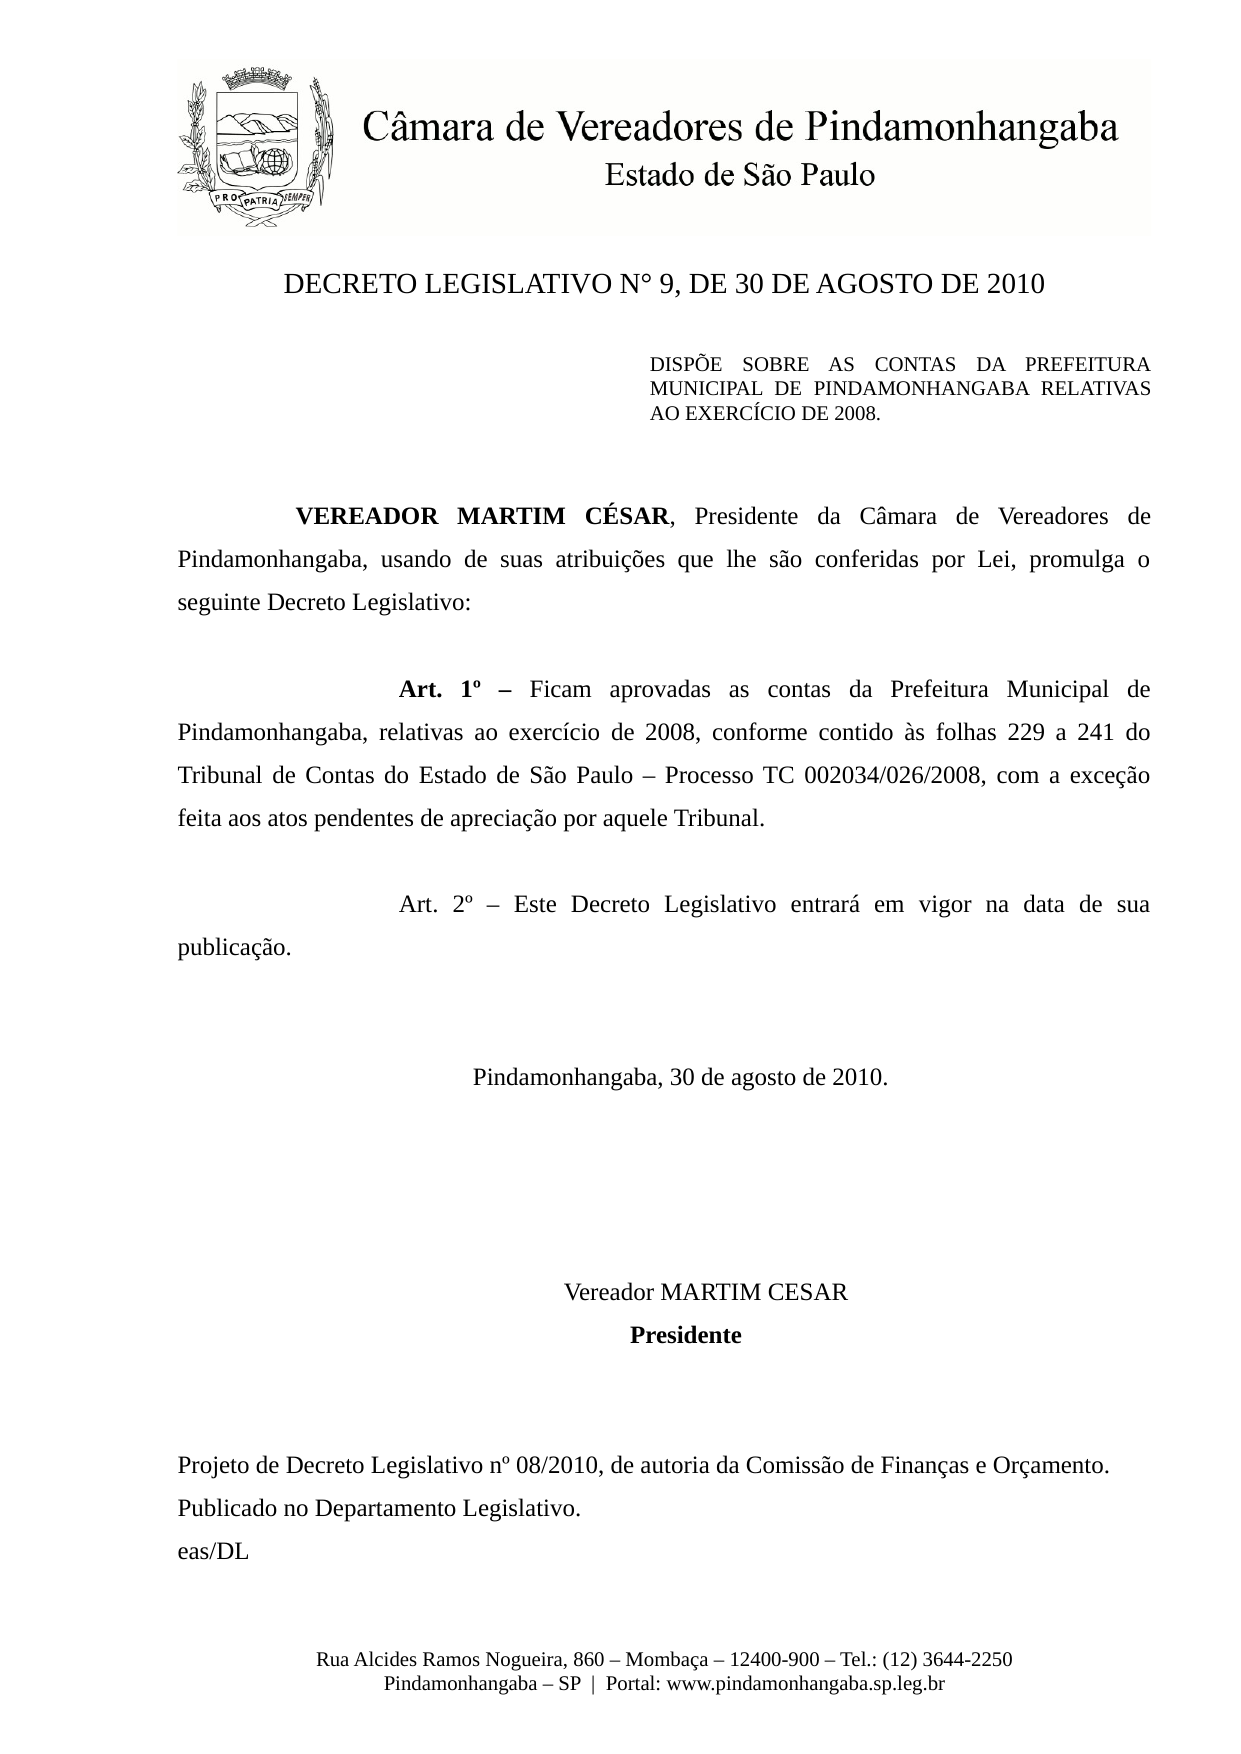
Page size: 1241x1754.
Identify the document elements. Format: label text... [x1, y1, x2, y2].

text DECRETO LEGISLATIVO N° 9, de 30 de agosto de 2010 [177, 266, 1152, 299]
text Art. 1º – Ficam aprovadas as contas da Prefeitura Municipal de Pindamonhangaba, relativas ao exercício de 2008, conforme contido às folhas 229 a 241 do Tribunal de Contas do Estado de São Paulo – Processo TC 002034/026/2008, com a exceção feita aos atos pendentes de apreciação por aquele Tribunal. [177, 674, 1152, 832]
text VEREADOR MARTIM CÉSAR, Presidente da Câmara de Vereadores de Pindamonhangaba, usando de suas atribuições que lhe são conferidas por Lei, promulga o seguinte Decreto Legislativo: [177, 501, 1152, 616]
text Projeto de Decreto Legislativo nº 08/2010, de autoria da Comissão de Finanças e Orçamento. [177, 1450, 1152, 1479]
text Pindamonhangaba, 30 de agosto de 2010. [177, 1062, 1152, 1091]
picture [177, 59, 1152, 236]
text eas/DL [177, 1536, 1152, 1565]
text DISPÕE SOBRE AS CONTAS DA PREFEITURA MUNICIPAL DE PINDAMONHANGABA RELATIVAS AO EXERCÍCIO DE 2008. [649, 352, 1152, 424]
text Publicado no Departamento Legislativo. [177, 1493, 1152, 1522]
text Presidente [177, 1321, 1152, 1349]
text Art. 2º – Este Decreto Legislativo entrará em vigor na data de sua publicação. [177, 889, 1152, 961]
text Vereador MARTIM CESAR [177, 1277, 1152, 1306]
